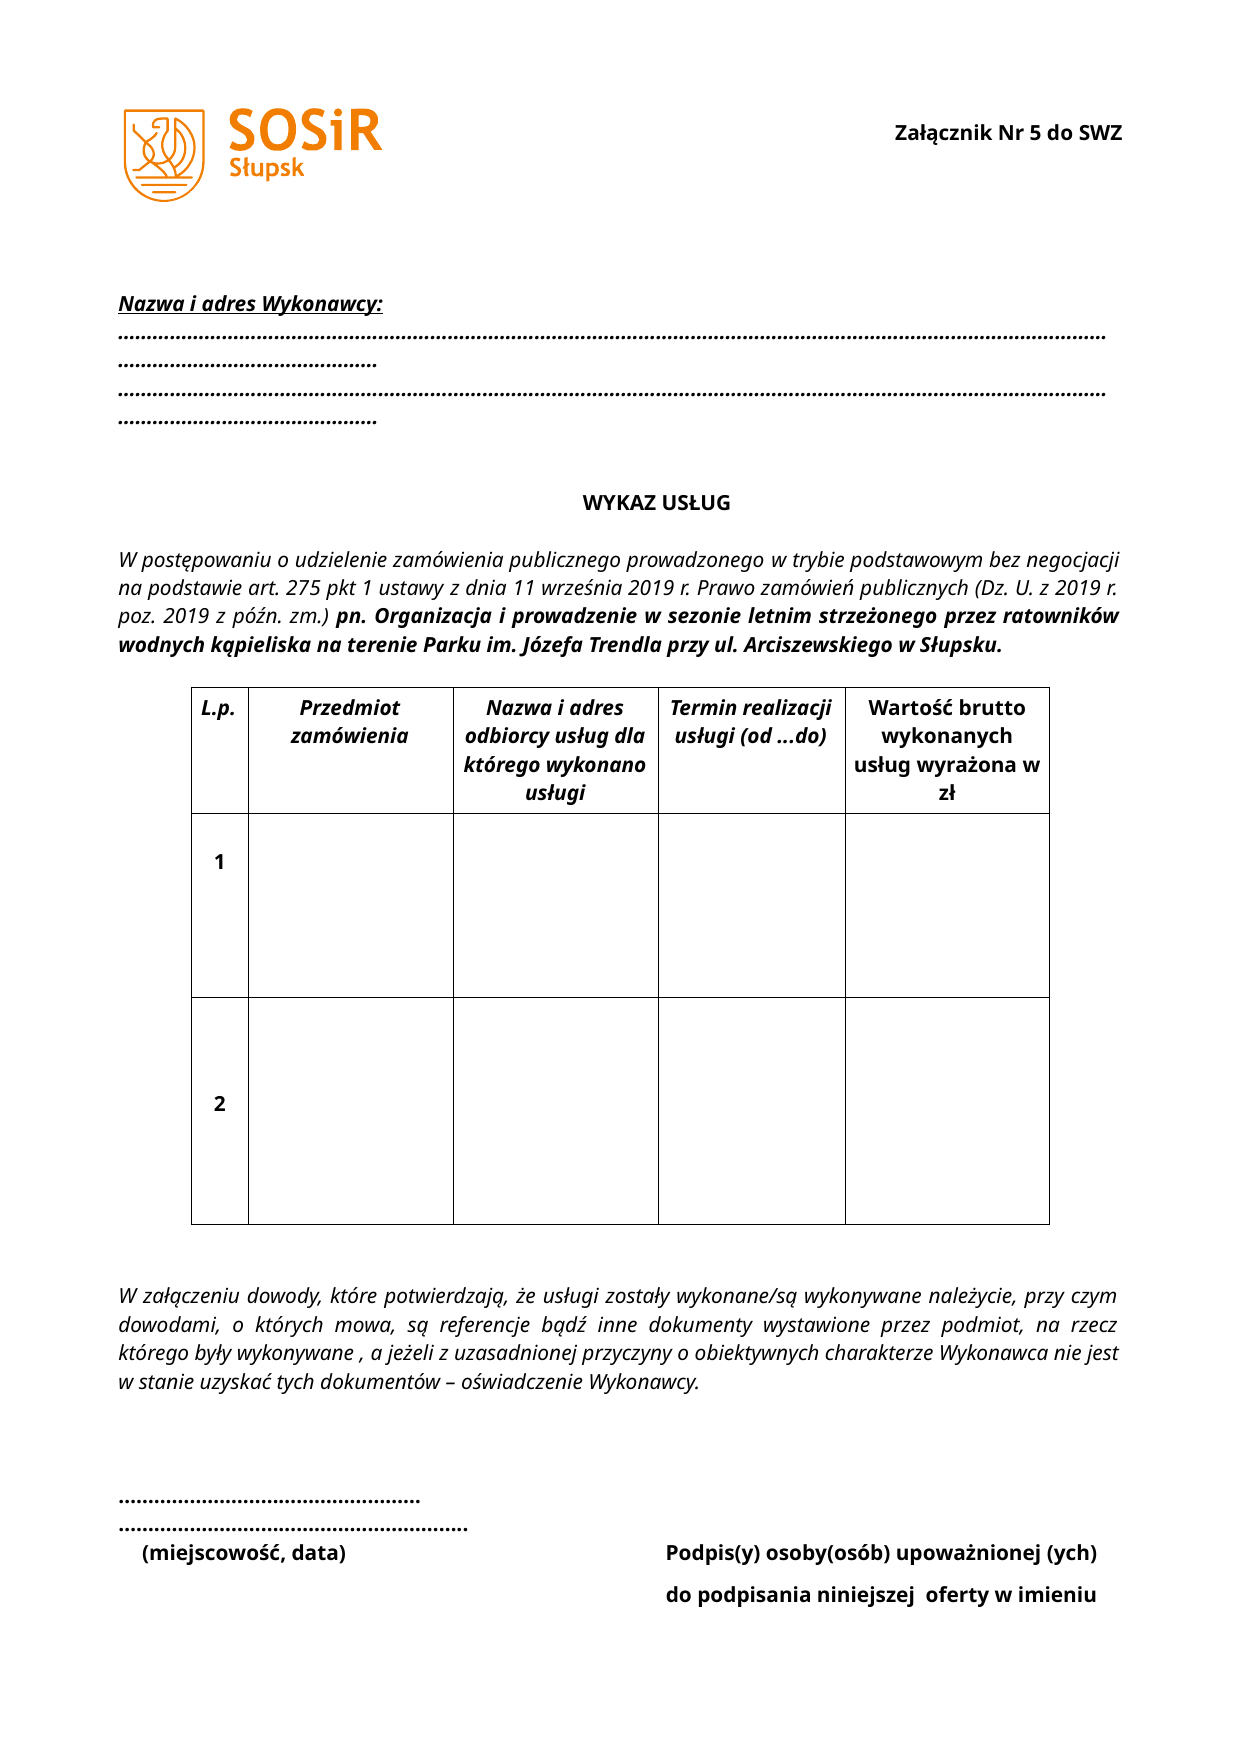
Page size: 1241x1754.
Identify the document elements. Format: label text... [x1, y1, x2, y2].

text [238, 118, 265, 147]
text Nazwa i adres Wykonawcy: ……………………………………………………………………………………………………………………………………………………………………………………………… [118, 289, 1122, 374]
text [126, 118, 166, 147]
text …………………………………………… ………………………………………………….. [118, 1481, 1122, 1538]
table_header Wartość brutto wykonanych usług wyrażona w zł [846, 688, 1049, 813]
text Załącznik Nr 5 do SWZ [372, 118, 1122, 147]
table_header Termin realizacji usługi (od ...do) [659, 688, 845, 813]
table_cell [249, 814, 453, 997]
table_cell [846, 1151, 1049, 1224]
table_cell [454, 814, 658, 997]
table_cell [846, 998, 1049, 1151]
table_cell [192, 1151, 248, 1224]
table_cell [454, 998, 658, 1224]
text W postępowaniu o udzielenie zamówienia publicznego prowadzonego w trybie podstawowym bez negocjacji na podstawie art. 275 pkt 1 ustawy z dnia 11 września 2019 r. Prawo zamówień publicznych (Dz. U. z 2019 r. poz. 2019 z późn. zm.) pn. Organizacja i prowadzenie w sezonie letnim strzeżonego przez ratowników wodnych kąpieliska na terenie Parku im. Józefa Trendla przy ul. Arciszewskiego w Słupsku. [118, 545, 1122, 658]
text ……………………………………………………………………………………………………………………………………………………………………………………………… [118, 374, 1122, 431]
table_cell [249, 998, 453, 1224]
table_header Nazwa i adres odbiorcy usług dla którego wykonano usługi [454, 688, 658, 813]
table_header Przedmiot zamówienia [249, 688, 453, 813]
table_cell [659, 1151, 845, 1224]
table_cell [659, 998, 845, 1151]
table_cell 1 [192, 814, 248, 997]
text [310, 118, 351, 147]
table_cell [846, 814, 1049, 997]
table_cell [659, 814, 845, 997]
text [205, 118, 246, 147]
text [268, 118, 288, 144]
text W załączeniu dowody, które potwierdzają, że usługi zostały wykonane/są wykonywane należycie, przy czym dowodami, o których mowa, są referencje bądź inne dokumenty wystawione przez podmiot, na rzecz którego były wykonywane , a jeżeli z uzasadnionej przyczyny o obiektywnych charakterze Wykonawca nie jest w stanie uzyskać tych dokumentów – oświadczenie Wykonawcy. [118, 1282, 1122, 1395]
text [291, 118, 318, 147]
text (miejscowość, data) Podpis(y) osoby(osób) upoważnionej (ych) do podpisania niniejszej oferty w imieniu [117, 1538, 1122, 1609]
table_cell 2 [192, 998, 248, 1151]
text WYKAZ USŁUG [118, 488, 1122, 516]
table_header L.p. [192, 688, 248, 813]
text [179, 118, 202, 147]
